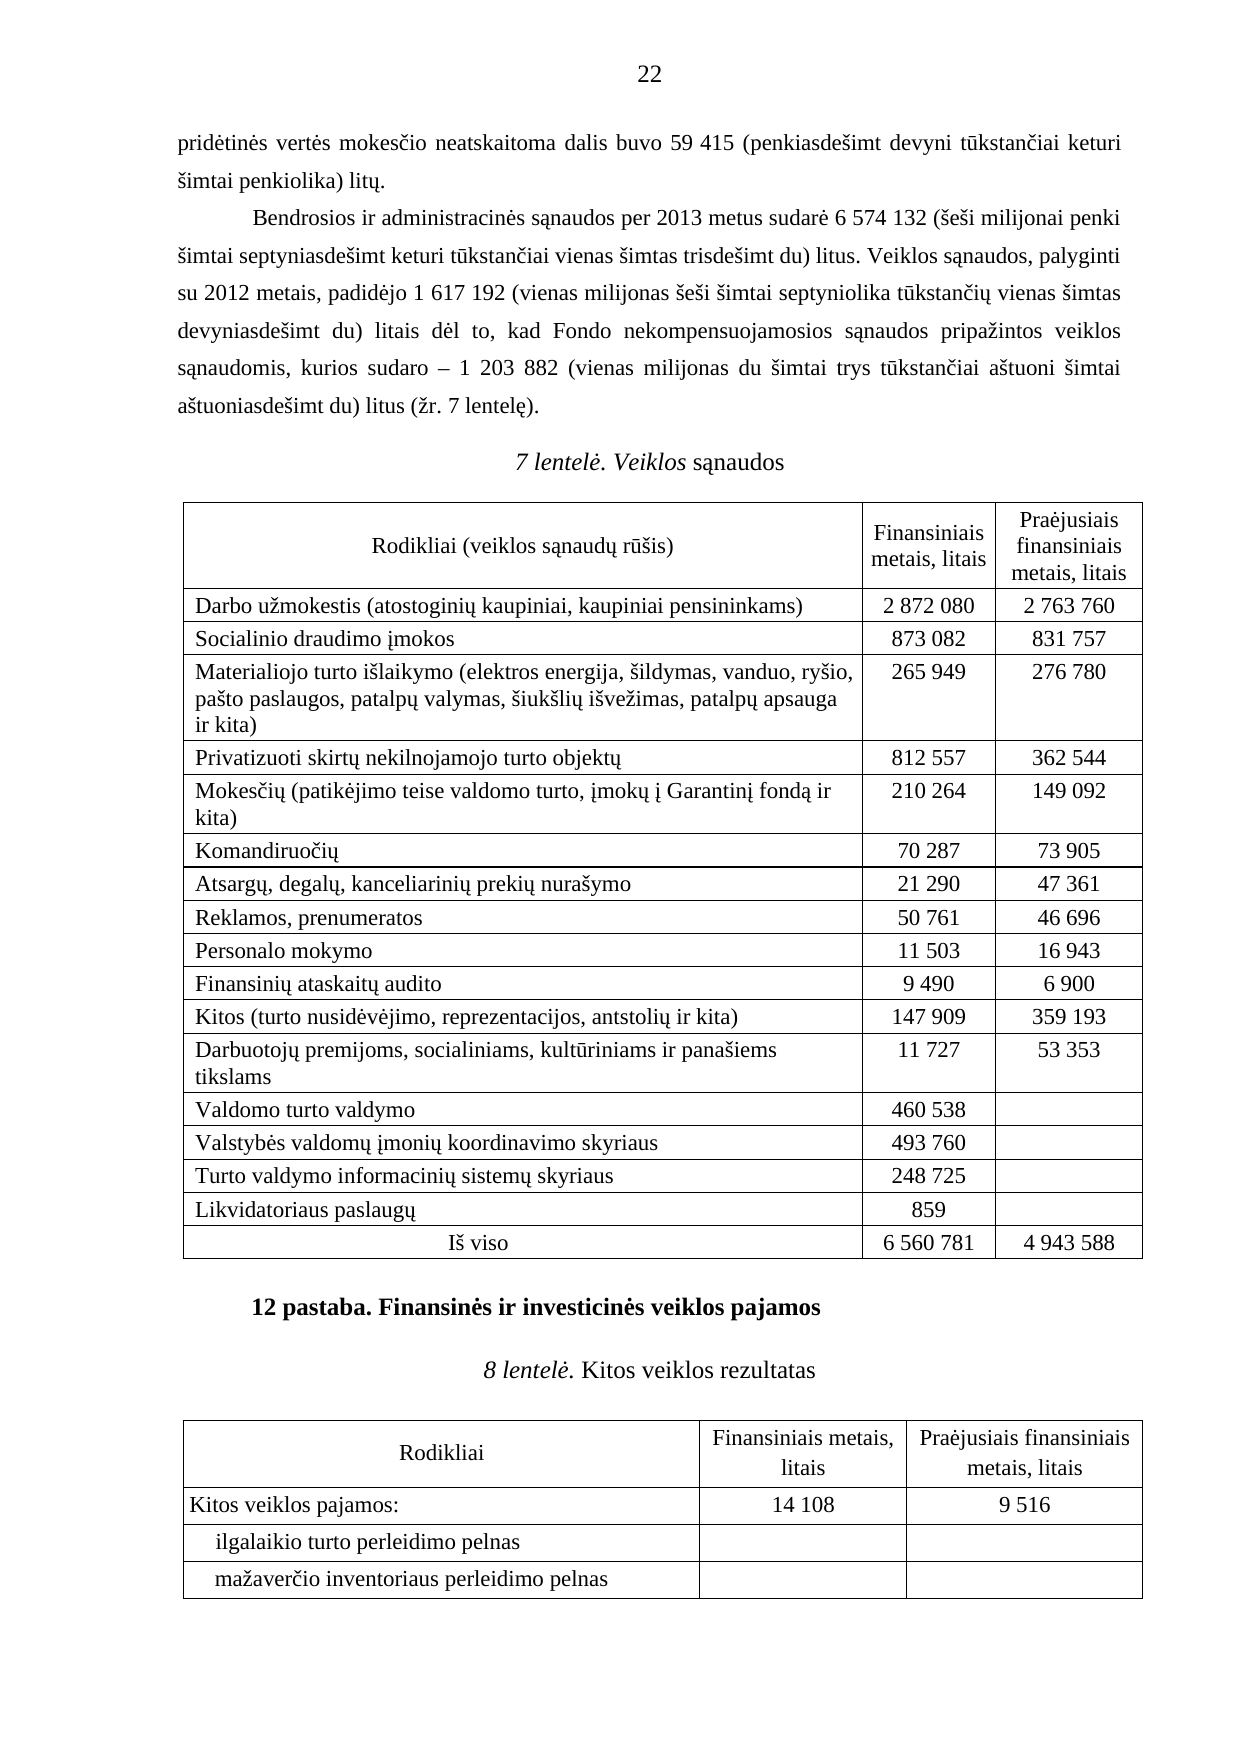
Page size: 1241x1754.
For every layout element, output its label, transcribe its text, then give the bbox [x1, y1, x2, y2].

text 7 lentelė. Veiklos sąnaudos [177, 447, 1122, 476]
table_cell 147 909 [863, 1000, 995, 1032]
text pridėtinės vertės mokesčio neatskaitoma dalis buvo 59 415 (penkiasdešimt devyni tūkstančiai keturi šimtai penkiolika) litų. [177, 118, 1122, 193]
table_header Praėjusiais finansiniais metais, litais [996, 503, 1142, 588]
table_cell ilgalaikio turto perleidimo pelnas [184, 1525, 699, 1561]
table_cell Finansinių ataskaitų audito [184, 967, 862, 999]
table_cell 359 193 [996, 1000, 1142, 1032]
table_cell 265 949 [863, 655, 995, 740]
table_cell 149 092 [996, 775, 1142, 833]
table_cell 812 557 [863, 741, 995, 773]
table_cell [996, 1160, 1142, 1192]
table_cell 248 725 [863, 1160, 995, 1192]
table_cell 362 544 [996, 741, 1142, 773]
table_cell Komandiruočių [184, 834, 862, 866]
table_cell 9 516 [907, 1488, 1142, 1524]
table_header Praėjusiais finansiniais metais, litais [907, 1421, 1142, 1487]
table_cell 460 538 [863, 1093, 995, 1125]
table_cell Darbo užmokestis (atostoginių kaupiniai, kaupiniai pensininkams) [184, 589, 862, 621]
table_cell Mokesčių (patikėjimo teise valdomo turto, įmokų į Garantinį fondą ir kita) [184, 775, 862, 833]
table_header Finansiniais metais, litais [863, 503, 995, 588]
table_cell Kitos (turto nusidėvėjimo, reprezentacijos, antstolių ir kita) [184, 1000, 862, 1032]
table_cell [996, 1193, 1142, 1225]
table_cell Privatizuoti skirtų nekilnojamojo turto objektų [184, 741, 862, 773]
table_cell Valdomo turto valdymo [184, 1093, 862, 1125]
text 12 pastaba. Finansinės ir investicinės veiklos pajamos [177, 1292, 1122, 1321]
table_cell 2 872 080 [863, 589, 995, 621]
table_cell Atsargų, degalų, kanceliarinių prekių nurašymo [184, 868, 862, 899]
table_cell 16 943 [996, 934, 1142, 966]
table_cell 47 361 [996, 868, 1142, 899]
table_cell 11 503 [863, 934, 995, 966]
table_cell 14 108 [700, 1488, 906, 1524]
table_cell [700, 1562, 906, 1598]
table_cell Socialinio draudimo įmokos [184, 622, 862, 654]
table_cell [996, 1093, 1142, 1125]
table_cell Turto valdymo informacinių sistemų skyriaus [184, 1160, 862, 1192]
table_cell [700, 1525, 906, 1561]
table_cell 859 [863, 1193, 995, 1225]
table_cell 210 264 [863, 775, 995, 833]
table_cell Likvidatoriaus paslaugų [184, 1193, 862, 1225]
table_cell 4 943 588 [996, 1226, 1142, 1258]
table_cell Reklamos, prenumeratos [184, 901, 862, 933]
table_cell 873 082 [863, 622, 995, 654]
table_cell Personalo mokymo [184, 934, 862, 966]
table_cell 2 763 760 [996, 589, 1142, 621]
table_cell 21 290 [863, 868, 995, 899]
table_cell Kitos veiklos pajamos: [184, 1488, 699, 1524]
table_cell 50 761 [863, 901, 995, 933]
table_cell 6 560 781 [863, 1226, 995, 1258]
text Bendrosios ir administracinės sąnaudos per 2013 metus sudarė 6 574 132 (šeši milijonai penki šimtai septyniasdešimt keturi tūkstančiai vienas šimtas trisdešimt du) litus. Veiklos sąnaudos, palyginti su 2012 metais, padidėjo 1 617 192 (vienas milijonas šeši šimtai septyniolika tūkstančių vienas šimtas devyniasdešimt du) litais dėl to, kad Fondo nekompensuojamosios sąnaudos pripažintos veiklos sąnaudomis, kurios sudaro – 1 203 882 (vienas milijonas du šimtai trys tūkstančiai aštuoni šimtai aštuoniasdešimt du) litus (žr. 7 lentelę). [177, 193, 1122, 418]
table_cell 73 905 [996, 834, 1142, 866]
table_cell Iš viso [184, 1226, 862, 1258]
table_cell 11 727 [863, 1034, 995, 1092]
table_cell 831 757 [996, 622, 1142, 654]
table_cell 70 287 [863, 834, 995, 866]
table_cell Darbuotojų premijoms, socialiniams, kultūriniams ir panašiems tikslams [184, 1034, 862, 1092]
table_cell [907, 1562, 1142, 1598]
text 8 lentelė. Kitos veiklos rezultatas [177, 1356, 1122, 1384]
table_cell [907, 1525, 1142, 1561]
table_header Rodikliai [184, 1421, 699, 1487]
table_cell [996, 1126, 1142, 1158]
table_cell Valstybės valdomų įmonių koordinavimo skyriaus [184, 1126, 862, 1158]
table_cell mažaverčio inventoriaus perleidimo pelnas [184, 1562, 699, 1598]
table_cell 6 900 [996, 967, 1142, 999]
table_cell 46 696 [996, 901, 1142, 933]
table_cell Materialiojo turto išlaikymo (elektros energija, šildymas, vanduo, ryšio, pašto paslaugos, patalpų valymas, šiukšlių išvežimas, patalpų apsauga ir kita) [184, 655, 862, 740]
table_cell 276 780 [996, 655, 1142, 740]
table_cell 9 490 [863, 967, 995, 999]
table_header Rodikliai (veiklos sąnaudų rūšis) [184, 503, 862, 588]
table_cell 493 760 [863, 1126, 995, 1158]
table_header Finansiniais metais, litais [700, 1421, 906, 1487]
table_cell 53 353 [996, 1034, 1142, 1092]
